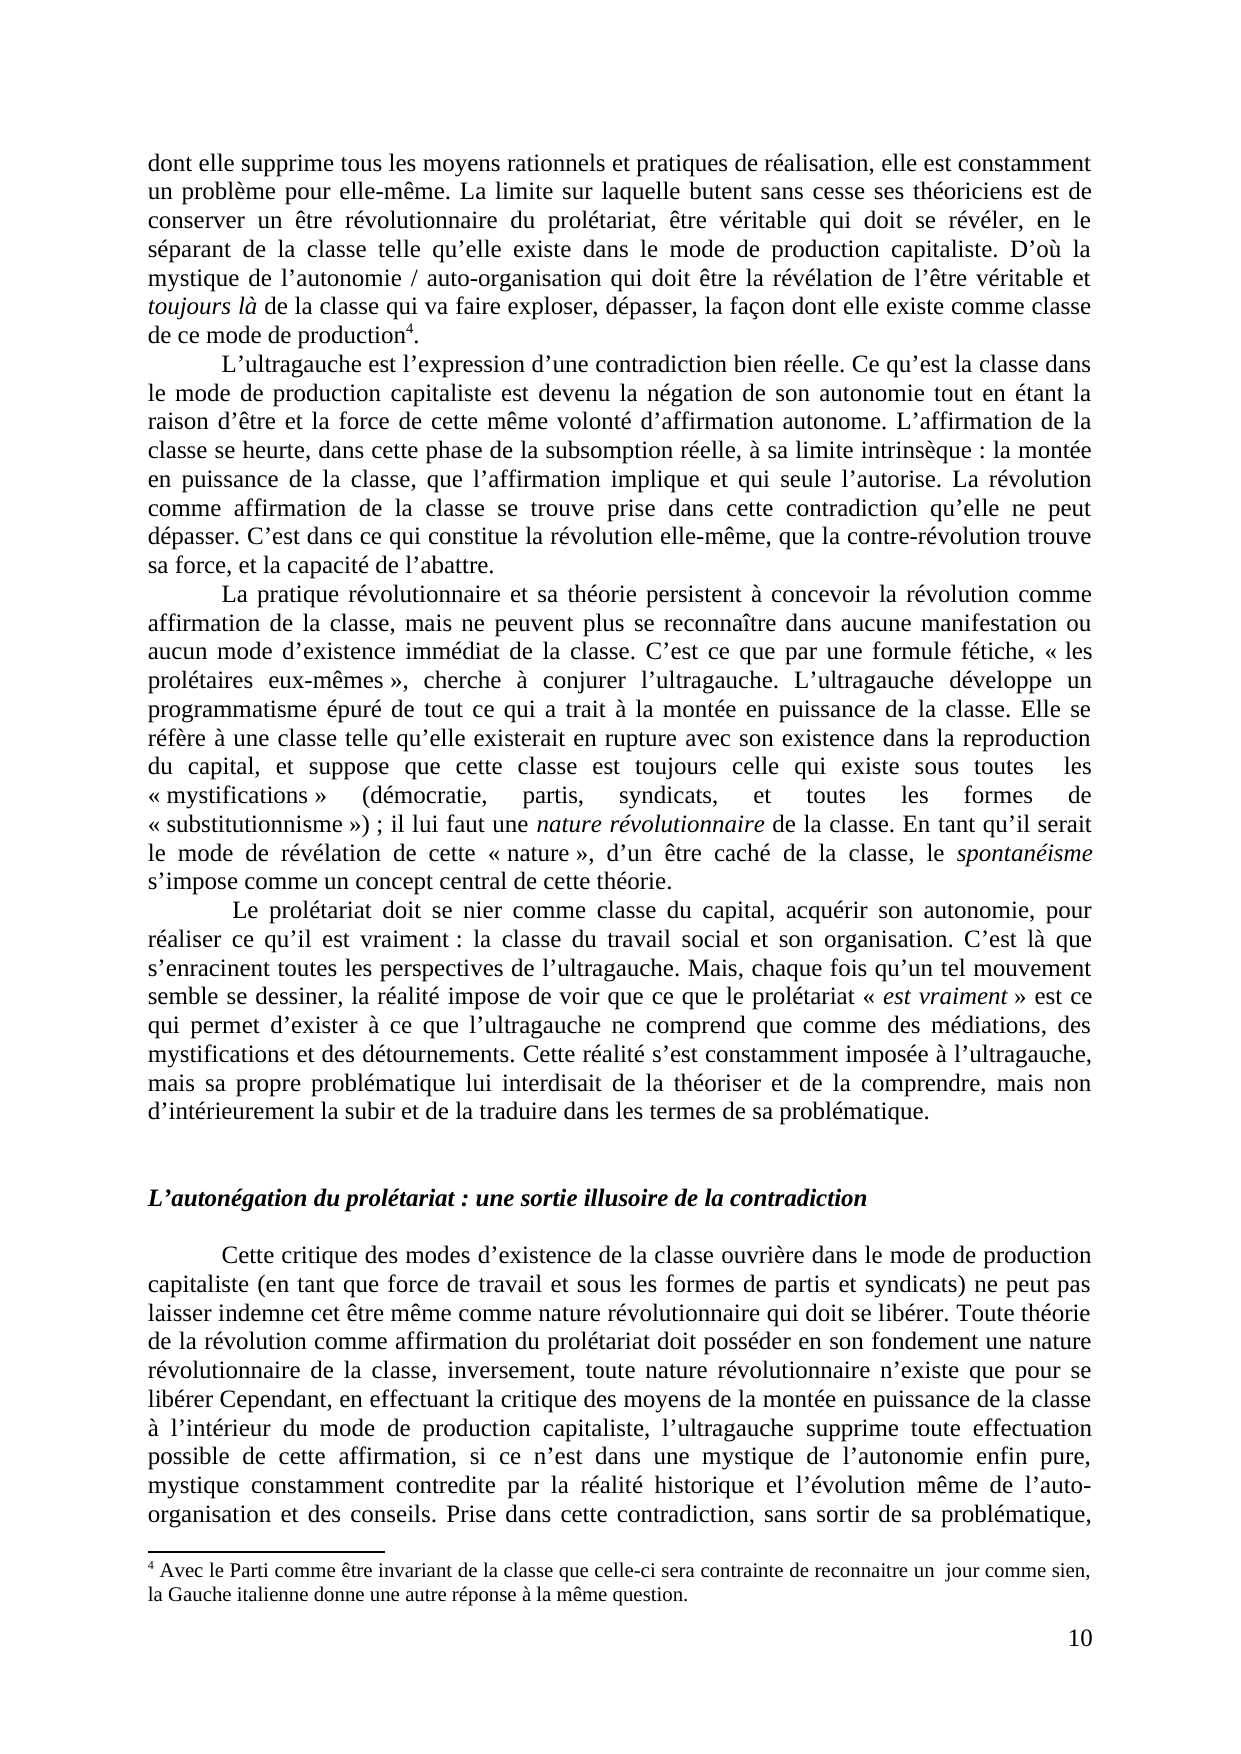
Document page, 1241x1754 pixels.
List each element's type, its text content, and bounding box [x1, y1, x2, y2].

text Cette critique des modes d’existence de la classe ouvrière dans le mode de production capitaliste (en tant que force de travail et sous les formes de partis et syndicats) ne peut pas laisser indemne cet être même comme nature révolutionnaire qui doit se libérer. Toute théorie de la révolution comme affirmation du prolétariat doit posséder en son fondement une nature révolutionnaire de la classe, inversement, toute nature révolutionnaire n’existe que pour se libérer Cependant, en effectuant la critique des moyens de la montée en puissance de la classe à l’intérieur du mode de production capitaliste, l’ultragauche supprime toute effectuation possible de cette affirmation, si ce n’est dans une mystique de l’autonomie enfin pure, mystique constamment contredite par la réalité historique et l’évolution même de l’auto-organisation et des conseils. Prise dans cette contradiction, sans sortir de sa problématique, [148, 1240, 1093, 1528]
text dont elle supprime tous les moyens rationnels et pratiques de réalisation, elle est constamment un problème pour elle-même. La limite sur laquelle butent sans cesse ses théoriciens est de conserver un être révolutionnaire du prolétariat, être véritable qui doit se révéler, en le séparant de la classe telle qu’elle existe dans le mode de production capitaliste. D’où la mystique de l’autonomie / auto-organisation qui doit être la révélation de l’être véritable et toujours là de la classe qui va faire exploser, dépasser, la façon dont elle existe comme classe de ce mode de production. [148, 148, 1093, 349]
text L’autonégation du prolétariat : une sortie illusoire de la contradiction [148, 1183, 1093, 1211]
text L’ultragauche est l’expression d’une contradiction bien réelle. Ce qu’est la classe dans le mode de production capitaliste est devenu la négation de son autonomie tout en étant la raison d’être et la force de cette même volonté d’affirmation autonome. L’affirmation de la classe se heurte, dans cette phase de la subsomption réelle, à sa limite intrinsèque : la montée en puissance de la classe, que l’affirmation implique et qui seule l’autorise. La révolution comme affirmation de la classe se trouve prise dans cette contradiction qu’elle ne peut dépasser. C’est dans ce qui constitue la révolution elle-même, que la contre-révolution trouve sa force, et la capacité de l’abattre. [148, 349, 1093, 579]
text Avec le Parti comme être invariant de la classe que celle-ci sera contrainte de reconnaitre un jour comme sien, la Gauche italienne donne une autre réponse à la même question. [148, 1558, 1093, 1606]
text La pratique révolutionnaire et sa théorie persistent à concevoir la révolution comme affirmation de la classe, mais ne peuvent plus se reconnaître dans aucune manifestation ou aucun mode d’existence immédiat de la classe. C’est ce que par une formule fétiche, « les prolétaires eux-mêmes », cherche à conjurer l’ultragauche. L’ultragauche développe un programmatisme épuré de tout ce qui a trait à la montée en puissance de la classe. Elle se réfère à une classe telle qu’elle existerait en rupture avec son existence dans la reproduction du capital, et suppose que cette classe est toujours celle qui existe sous toutes les « mystifications » (démocratie, partis, syndicats, et toutes les formes de « substitutionnisme ») ; il lui faut une nature révolutionnaire de la classe. En tant qu’il serait le mode de révélation de cette « nature », d’un être caché de la classe, le spontanéisme s’impose comme un concept central de cette théorie. [148, 579, 1093, 895]
text Le prolétariat doit se nier comme classe du capital, acquérir son autonomie, pour réaliser ce qu’il est vraiment : la classe du travail social et son organisation. C’est là que s’enracinent toutes les perspectives de l’ultragauche. Mais, chaque fois qu’un tel mouvement semble se dessiner, la réalité impose de voir que ce que le prolétariat « est vraiment » est ce qui permet d’exister à ce que l’ultragauche ne comprend que comme des médiations, des mystifications et des détournements. Cette réalité s’est constamment imposée à l’ultragauche, mais sa propre problématique lui interdisait de la théoriser et de la comprendre, mais non d’intérieurement la subir et de la traduire dans les termes de sa problématique. [148, 895, 1093, 1125]
